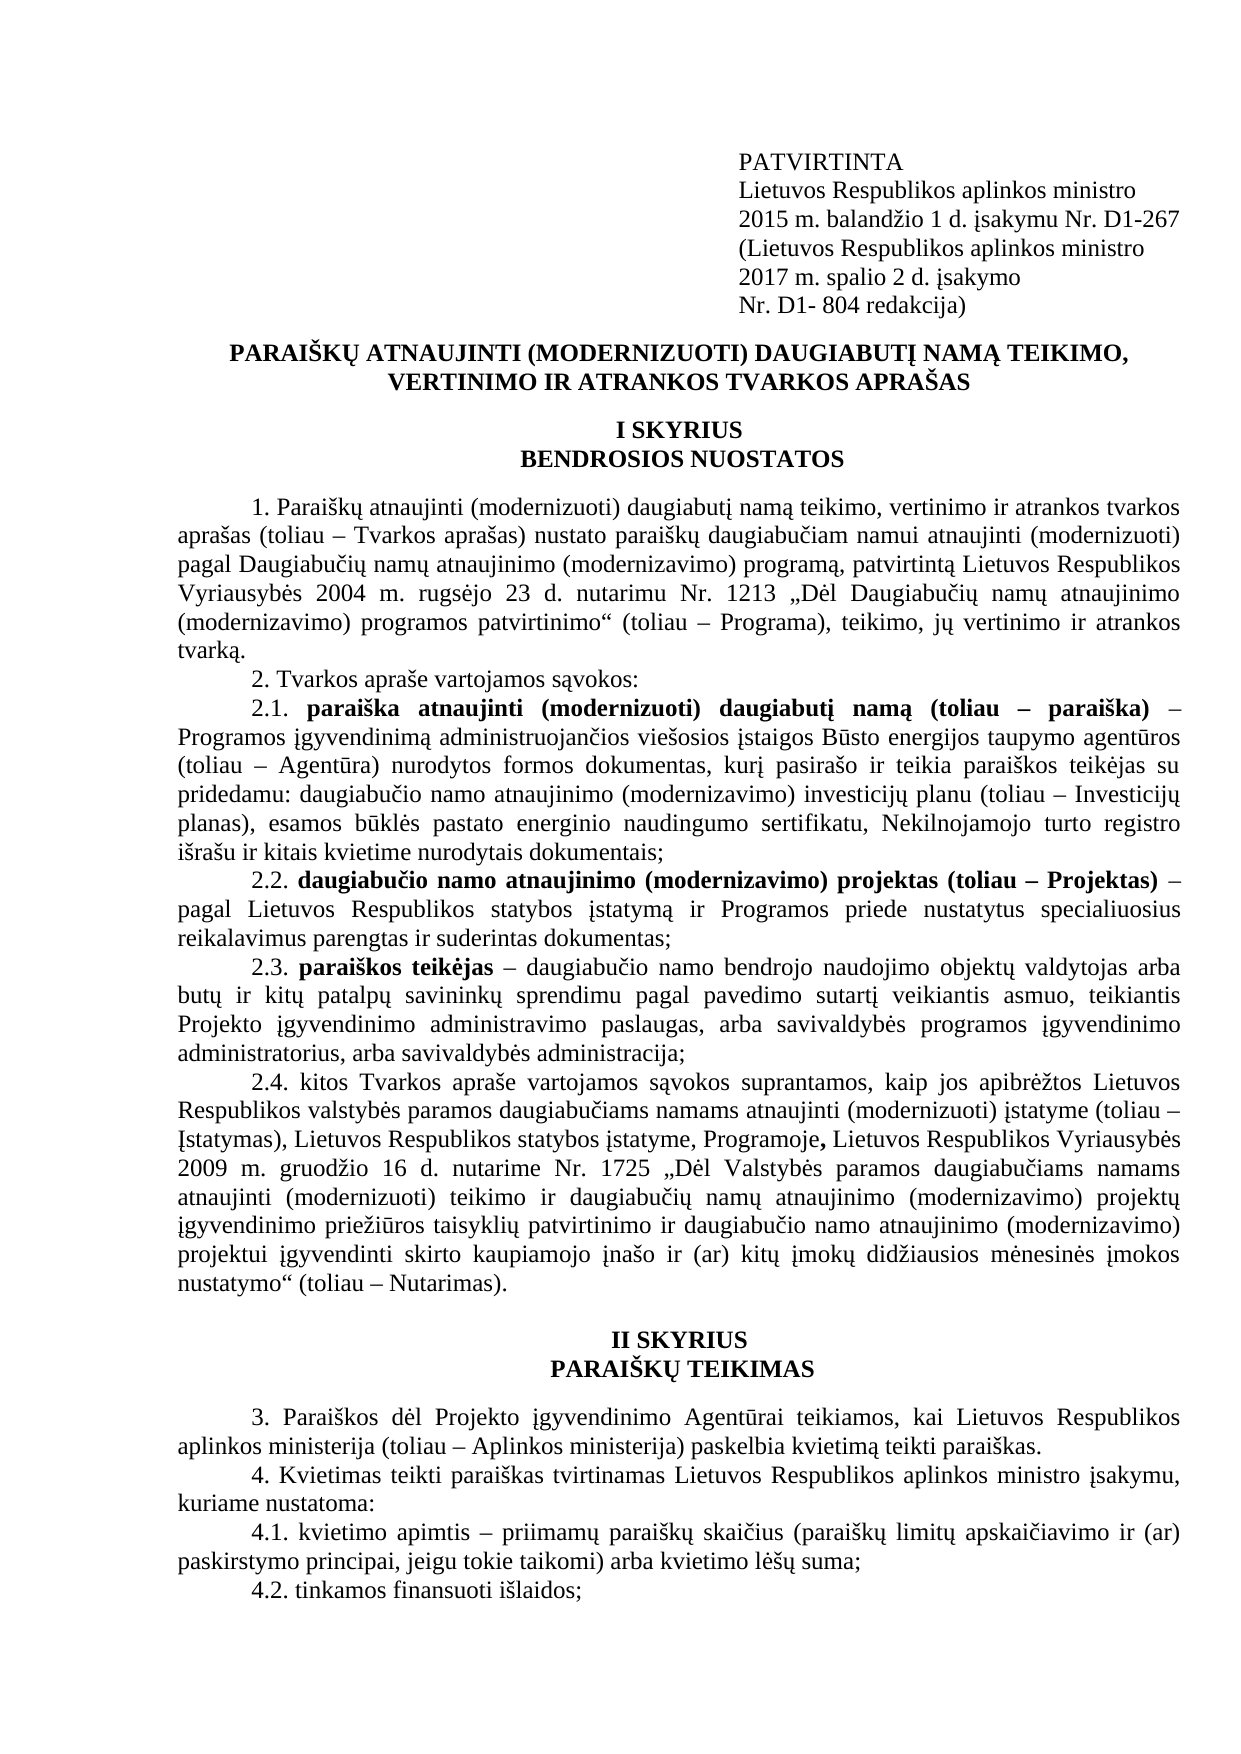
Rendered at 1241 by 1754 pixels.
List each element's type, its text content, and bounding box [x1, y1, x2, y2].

text Lietuvos Respublikos aplinkos ministro [177, 176, 1181, 204]
text 2. Tvarkos apraše vartojamos sąvokos: [177, 664, 1181, 693]
text 2.1. paraiška atnaujinti (modernizuoti) daugiabutį namą (toliau – paraiška) – Programos įgyvendinimą administruojančios viešosios įstaigos Būsto energijos taupymo agentūros (toliau – Agentūra) nurodytos formos dokumentas, kurį pasirašo ir teikia paraiškos teikėjas su pridedamu: daugiabučio namo atnaujinimo (modernizavimo) investicijų planu (toliau – Investicijų planas), esamos būklės pastato energinio naudingumo sertifikatu, Nekilnojamojo turto registro išrašu ir kitais kvietime nurodytais dokumentais; [177, 693, 1181, 866]
text PATVIRTINTA [177, 147, 1181, 176]
text I SKYRIUS [177, 415, 1181, 444]
text II SKYRIUS [177, 1326, 1181, 1354]
text 3. Paraiškos dėl Projekto įgyvendinimo Agentūrai teikiamos, kai Lietuvos Respublikos aplinkos ministerija (toliau – Aplinkos ministerija) paskelbia kvietimą teikti paraiškas. [177, 1402, 1181, 1460]
text 2.2. daugiabučio namo atnaujinimo (modernizavimo) projektas (toliau – Projektas) – pagal Lietuvos Respublikos statybos įstatymą ir Programos priede nustatytus specialiuosius reikalavimus parengtas ir suderintas dokumentas; [177, 866, 1181, 952]
text (Lietuvos Respublikos aplinkos ministro [177, 233, 1181, 262]
text PARAIŠKŲ TEIKIMAS [177, 1354, 1181, 1383]
text 2.4. kitos Tvarkos apraše vartojamos sąvokos suprantamos, kaip jos apibrėžtos Lietuvos Respublikos valstybės paramos daugiabučiams namams atnaujinti (modernizuoti) įstatyme (toliau – Įstatymas), Lietuvos Respublikos statybos įstatyme, Programoje, Lietuvos Respublikos Vyriausybės 2009 m. gruodžio 16 d. nutarime Nr. 1725 „Dėl Valstybės paramos daugiabučiams namams atnaujinti (modernizuoti) teikimo ir daugiabučių namų atnaujinimo (modernizavimo) projektų įgyvendinimo priežiūros taisyklių patvirtinimo ir daugiabučio namo atnaujinimo (modernizavimo) projektui įgyvendinti skirto kaupiamojo įnašo ir (ar) kitų įmokų didžiausios mėnesinės įmokos nustatymo“ (toliau – Nutarimas). [177, 1067, 1181, 1297]
text 4.2. tinkamos finansuoti išlaidos; [177, 1575, 1181, 1603]
text 4.1. kvietimo apimtis – priimamų paraiškų skaičius (paraiškų limitų apskaičiavimo ir (ar) paskirstymo principai, jeigu tokie taikomi) arba kvietimo lėšų suma; [177, 1517, 1181, 1575]
text 1. Paraiškų atnaujinti (modernizuoti) daugiabutį namą teikimo, vertinimo ir atrankos tvarkos aprašas (toliau – Tvarkos aprašas) nustato paraiškų daugiabučiam namui atnaujinti (modernizuoti) pagal Daugiabučių namų atnaujinimo (modernizavimo) programą, patvirtintą Lietuvos Respublikos Vyriausybės 2004 m. rugsėjo 23 d. nutarimu Nr. 1213 „Dėl Daugiabučių namų atnaujinimo (modernizavimo) programos patvirtinimo“ (toliau – Programa), teikimo, jų vertinimo ir atrankos tvarką. [177, 492, 1181, 664]
text 2015 m. balandžio 1 d. įsakymu Nr. D1-267 [177, 204, 1181, 233]
text 2017 m. spalio 2 d. įsakymo [177, 262, 1181, 291]
text 2.3. paraiškos teikėjas – daugiabučio namo bendrojo naudojimo objektų valdytojas arba butų ir kitų patalpų savininkų sprendimu pagal pavedimo sutartį veikiantis asmuo, teikiantis Projekto įgyvendinimo administravimo paslaugas, arba savivaldybės programos įgyvendinimo administratorius, arba savivaldybės administracija; [177, 952, 1181, 1067]
text BENDROSIOS NUOSTATOS [177, 444, 1181, 473]
text 4. Kvietimas teikti paraiškas tvirtinamas Lietuvos Respublikos aplinkos ministro įsakymu, kuriame nustatoma: [177, 1460, 1181, 1517]
text Nr. D1- 804 redakcija) [177, 291, 1181, 319]
text PARAIŠKŲ ATNAUJINTI (MODERNIZUOTI) DAUGIABUTĮ NAMĄ TEIKIMO, VERTINIMO IR ATRANKOS TVARKOS APRAŠAS [177, 338, 1181, 396]
